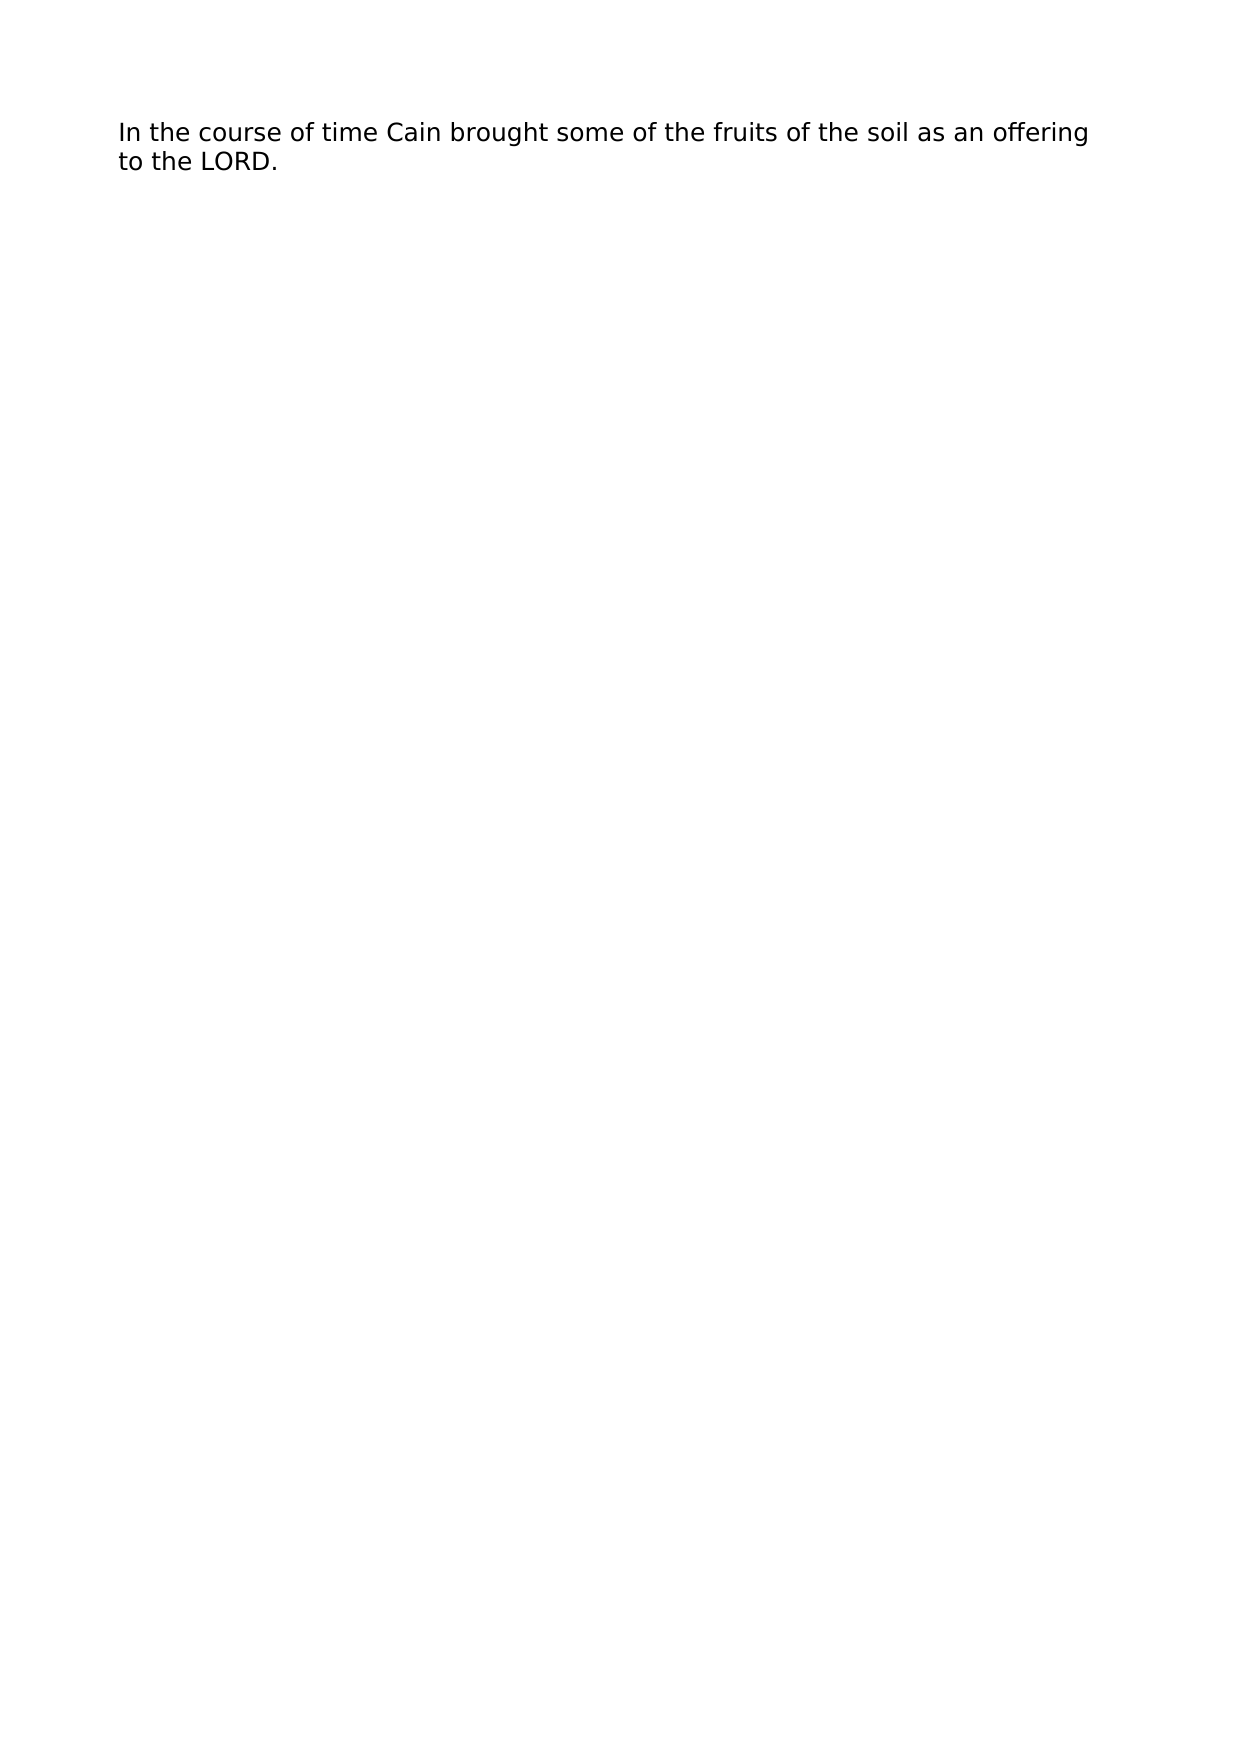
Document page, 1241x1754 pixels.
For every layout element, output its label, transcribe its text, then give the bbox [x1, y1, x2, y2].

text In the course of time Cain brought some of the fruits of the soil as an offering to the LORD. [118, 118, 1122, 176]
